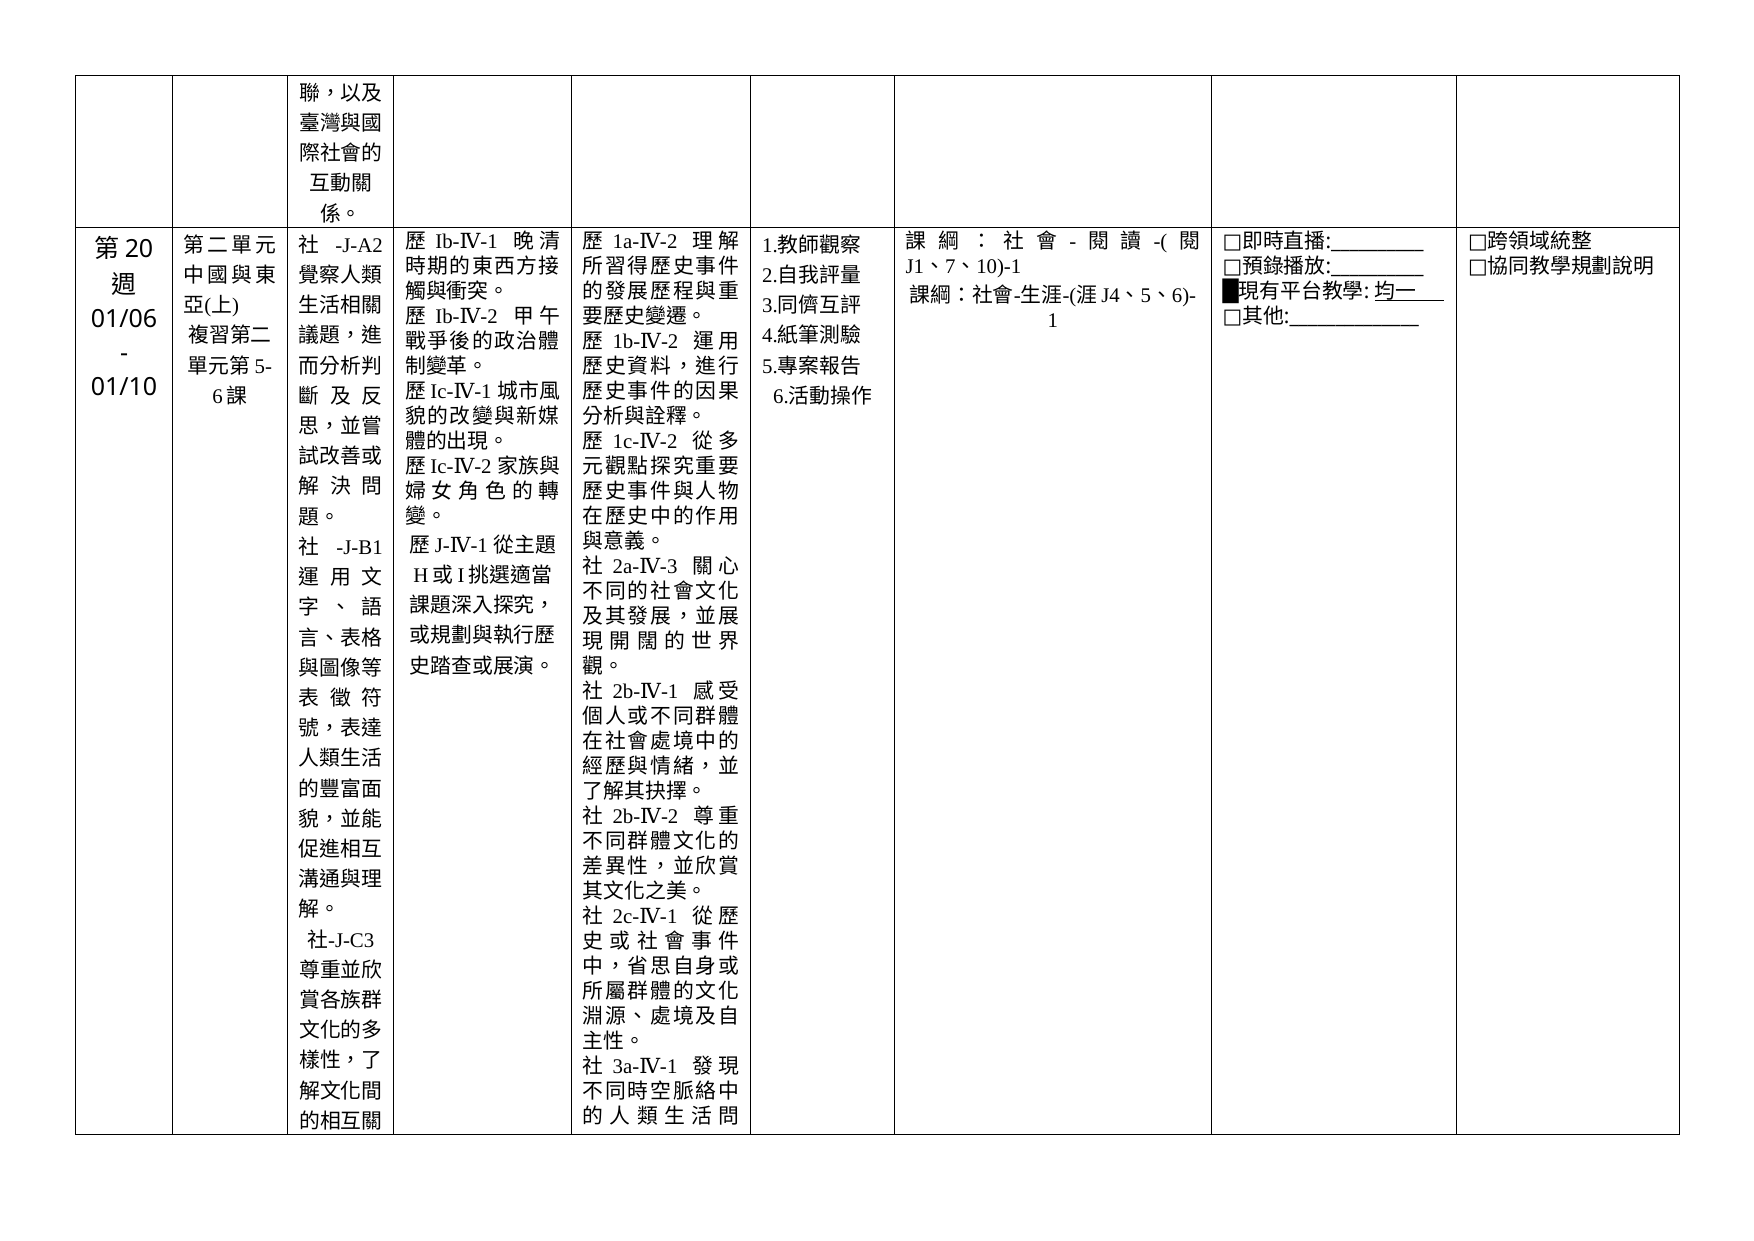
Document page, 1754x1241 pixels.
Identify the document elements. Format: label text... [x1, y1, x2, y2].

table_cell 1.教師觀察 2.自我評量 3.同儕互評 4.紙筆測驗 5.專案報告 6.活動操作 [751, 228, 894, 1134]
table_cell 第二單元 中國與東亞(上) 複習第二單元第5-6課 [173, 228, 287, 1134]
table_cell 課綱：社會-閱讀-(閱J1、7、10)-1 課綱：社會-生涯-(涯J4、5、6)-1 [895, 228, 1211, 1134]
table_cell □跨領域統整 □協同教學規劃說明 [1457, 228, 1679, 1134]
table_cell [76, 76, 172, 227]
table_cell □即時直播:__________ □預錄播放:__________ █現有平台教學: 均一 □其他:______________ [1212, 228, 1456, 1134]
table_cell [173, 76, 287, 227]
table_cell [751, 76, 894, 227]
table_cell 歷1a-Ⅳ-2 理解所習得歷史事件的發展歷程與重要歷史變遷。 歷1b-Ⅳ-2 運用歷史資料，進行歷史事件的因果分析與詮釋。 歷1c-Ⅳ-2 從多元觀點探究重要歷史事件與人物在歷史中的作用與意義。 社2a-Ⅳ-3 關心不同的社會文化及其發展，並展現開闊的世界觀。 社2b-Ⅳ-1 感受個人或不同群體在社會處境中的經歷與情緒，並了解其抉擇。 社2b-Ⅳ-2 尊重不同群體文化的差異性，並欣賞其文化之美。 社2c-Ⅳ-1 從歷史或社會事件中，省思自身或所屬群體的文化淵源、處境及自主性。 社3a-Ⅳ-1 發現不同時空脈絡中的人類生活問 [572, 228, 750, 1134]
table_cell [1212, 76, 1456, 227]
table_cell 社-J-A2 覺察人類生活相關議題，進而分析判斷及反思，並嘗試改善或解決問題。 社-J-B1 運用文字、語言、表格與圖像等表徵符號，表達人類生活的豐富面貌，並能促進相互溝通與理解。 社-J-C3 尊重並欣賞各族群文化的多樣性，了解文化間的相互關 [288, 228, 393, 1134]
table_cell [1457, 76, 1679, 227]
table_cell 第20週 01/06-01/10 [76, 228, 172, 1134]
table_cell [572, 76, 750, 227]
table_cell [394, 76, 571, 227]
table_cell [895, 76, 1211, 227]
table_cell 歷Ib-Ⅳ-1 晚清時期的東西方接觸與衝突。 歷Ib-Ⅳ-2 甲午戰爭後的政治體制變革。 歷Ic-Ⅳ-1 城市風貌的改變與新媒體的出現。 歷Ic-Ⅳ-2 家族與婦女角色的轉變。 歷J-Ⅳ-1 從主題H或I挑選適當課題深入探究，或規劃與執行歷史踏查或展演。 [394, 228, 571, 1134]
table_cell 聯，以及臺灣與國際社會的互動關係。 [288, 76, 393, 227]
